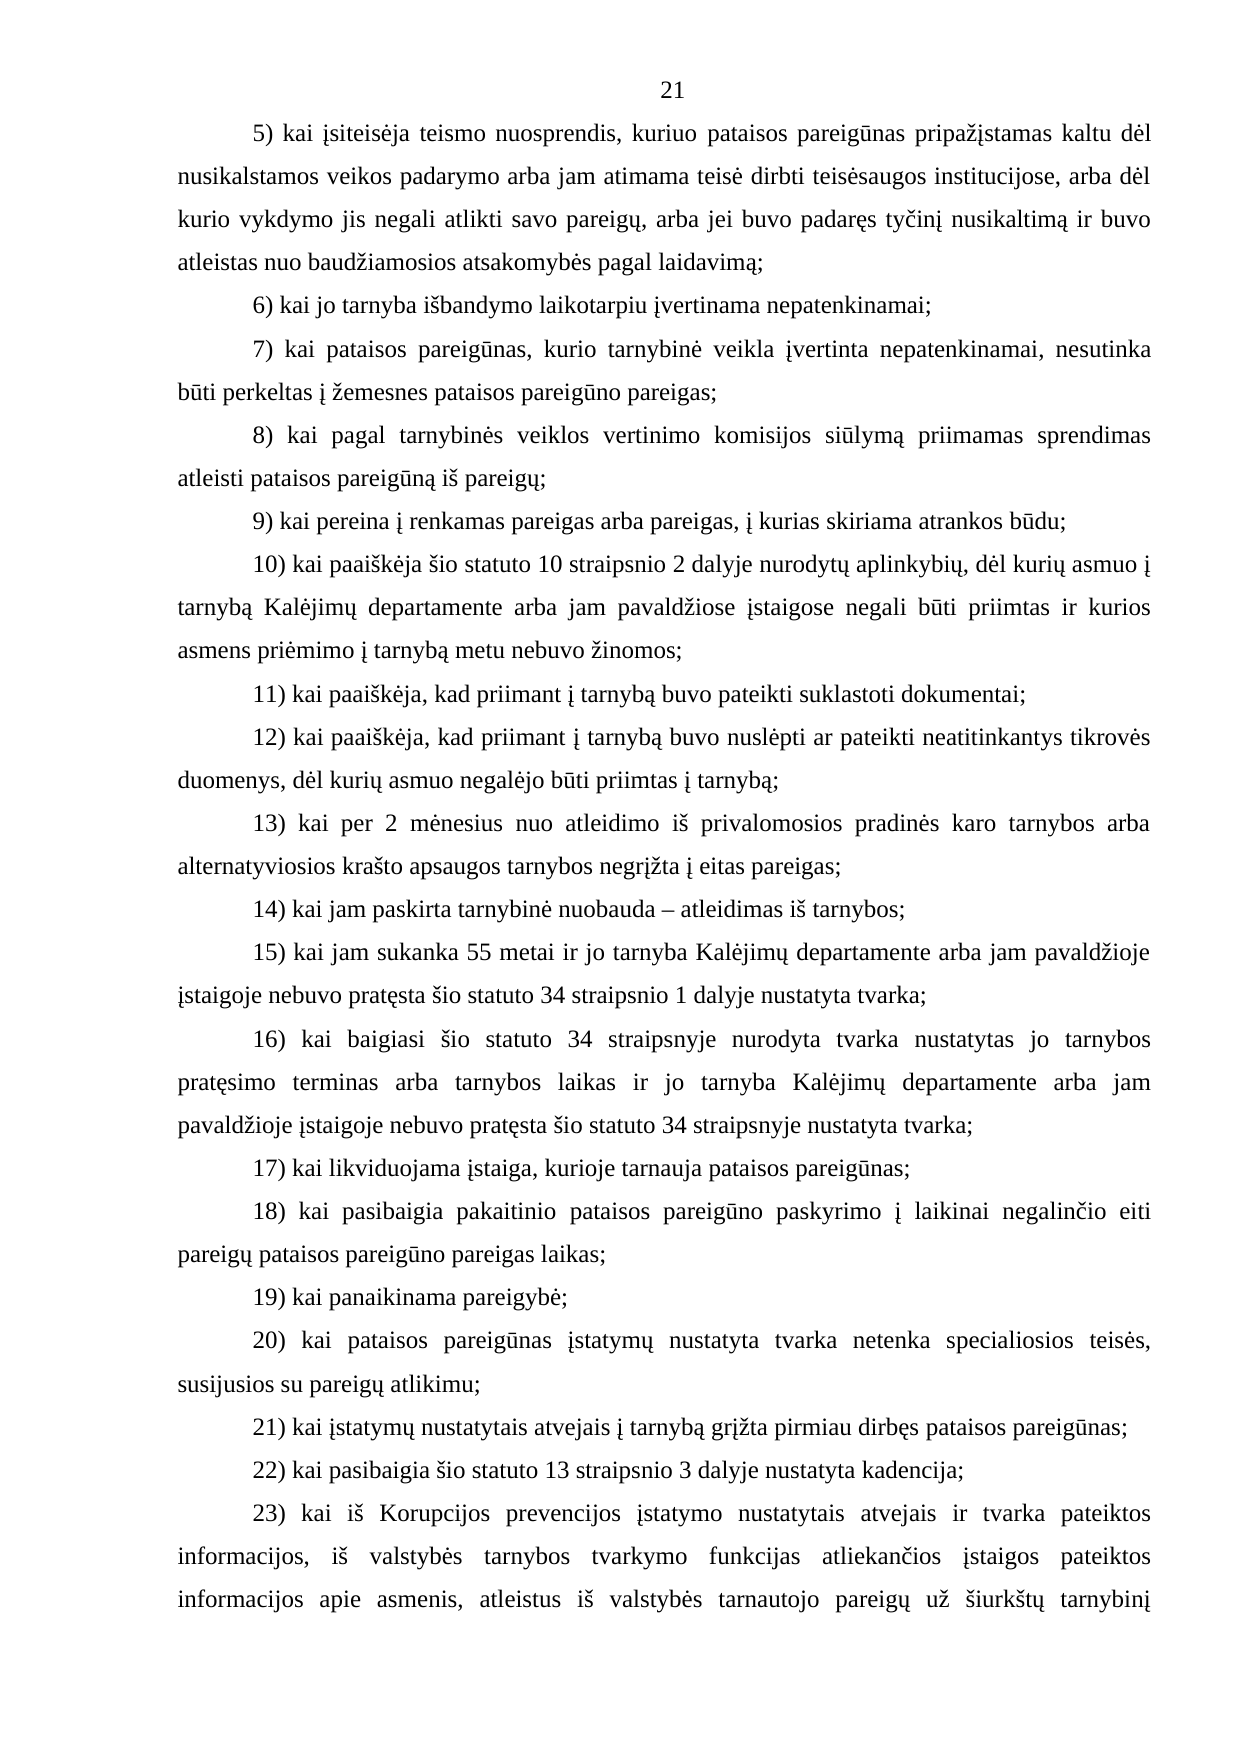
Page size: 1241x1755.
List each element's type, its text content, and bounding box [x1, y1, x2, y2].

text 8) kai pagal tarnybinės veiklos vertinimo komisijos siūlymą priimamas sprendimas atleisti pataisos pareigūną iš pareigų; [177, 420, 1152, 492]
text 11) kai paaiškėja, kad priimant į tarnybą buvo pateikti suklastoti dokumentai; [177, 679, 1152, 707]
text 10) kai paaiškėja šio statuto 10 straipsnio 2 dalyje nurodytų aplinkybių, dėl kurių asmuo į tarnybą Kalėjimų departamente arba jam pavaldžiose įstaigose negali būti priimtas ir kurios asmens priėmimo į tarnybą metu nebuvo žinomos; [177, 549, 1152, 664]
text 23) kai iš Korupcijos prevencijos įstatymo nustatytais atvejais ir tvarka pateiktos informacijos, iš valstybės tarnybos tvarkymo funkcijas atliekančios įstaigos pateiktos informacijos apie asmenis, atleistus iš valstybės tarnautojo pareigų už šiurkštų tarnybinį [177, 1498, 1152, 1613]
text 9) kai pereina į renkamas pareigas arba pareigas, į kurias skiriama atrankos būdu; [177, 506, 1152, 535]
text 16) kai baigiasi šio statuto 34 straipsnyje nurodyta tvarka nustatytas jo tarnybos pratęsimo terminas arba tarnybos laikas ir jo tarnyba Kalėjimų departamente arba jam pavaldžioje įstaigoje nebuvo pratęsta šio statuto 34 straipsnyje nustatyta tvarka; [177, 1024, 1152, 1139]
text 18) kai pasibaigia pakaitinio pataisos pareigūno paskyrimo į laikinai negalinčio eiti pareigų pataisos pareigūno pareigas laikas; [177, 1196, 1152, 1268]
text 5) kai įsiteisėja teismo nuosprendis, kuriuo pataisos pareigūnas pripažįstamas kaltu dėl nusikalstamos veikos padarymo arba jam atimama teisė dirbti teisėsaugos institucijose, arba dėl kurio vykdymo jis negali atlikti savo pareigų, arba jei buvo padaręs tyčinį nusikaltimą ir buvo atleistas nuo baudžiamosios atsakomybės pagal laidavimą; [177, 118, 1152, 276]
text 17) kai likviduojama įstaiga, kurioje tarnauja pataisos pareigūnas; [177, 1153, 1152, 1182]
text 12) kai paaiškėja, kad priimant į tarnybą buvo nuslėpti ar pateikti neatitinkantys tikrovės duomenys, dėl kurių asmuo negalėjo būti priimtas į tarnybą; [177, 722, 1152, 794]
text 15) kai jam sukanka 55 metai ir jo tarnyba Kalėjimų departamente arba jam pavaldžioje įstaigoje nebuvo pratęsta šio statuto 34 straipsnio 1 dalyje nustatyta tvarka; [177, 937, 1152, 1009]
text 6) kai jo tarnyba išbandymo laikotarpiu įvertinama nepatenkinamai; [177, 291, 1152, 319]
text 7) kai pataisos pareigūnas, kurio tarnybinė veikla įvertinta nepatenkinamai, nesutinka būti perkeltas į žemesnes pataisos pareigūno pareigas; [177, 334, 1152, 406]
text 21) kai įstatymų nustatytais atvejais į tarnybą grįžta pirmiau dirbęs pataisos pareigūnas; [177, 1412, 1152, 1441]
text 22) kai pasibaigia šio statuto 13 straipsnio 3 dalyje nustatyta kadencija; [177, 1455, 1152, 1484]
text 20) kai pataisos pareigūnas įstatymų nustatyta tvarka netenka specialiosios teisės, susijusios su pareigų atlikimu; [177, 1326, 1152, 1397]
text 13) kai per 2 mėnesius nuo atleidimo iš privalomosios pradinės karo tarnybos arba alternatyviosios krašto apsaugos tarnybos negrįžta į eitas pareigas; [177, 808, 1152, 880]
text 19) kai panaikinama pareigybė; [177, 1282, 1152, 1311]
text 14) kai jam paskirta tarnybinė nuobauda – atleidimas iš tarnybos; [177, 894, 1152, 923]
